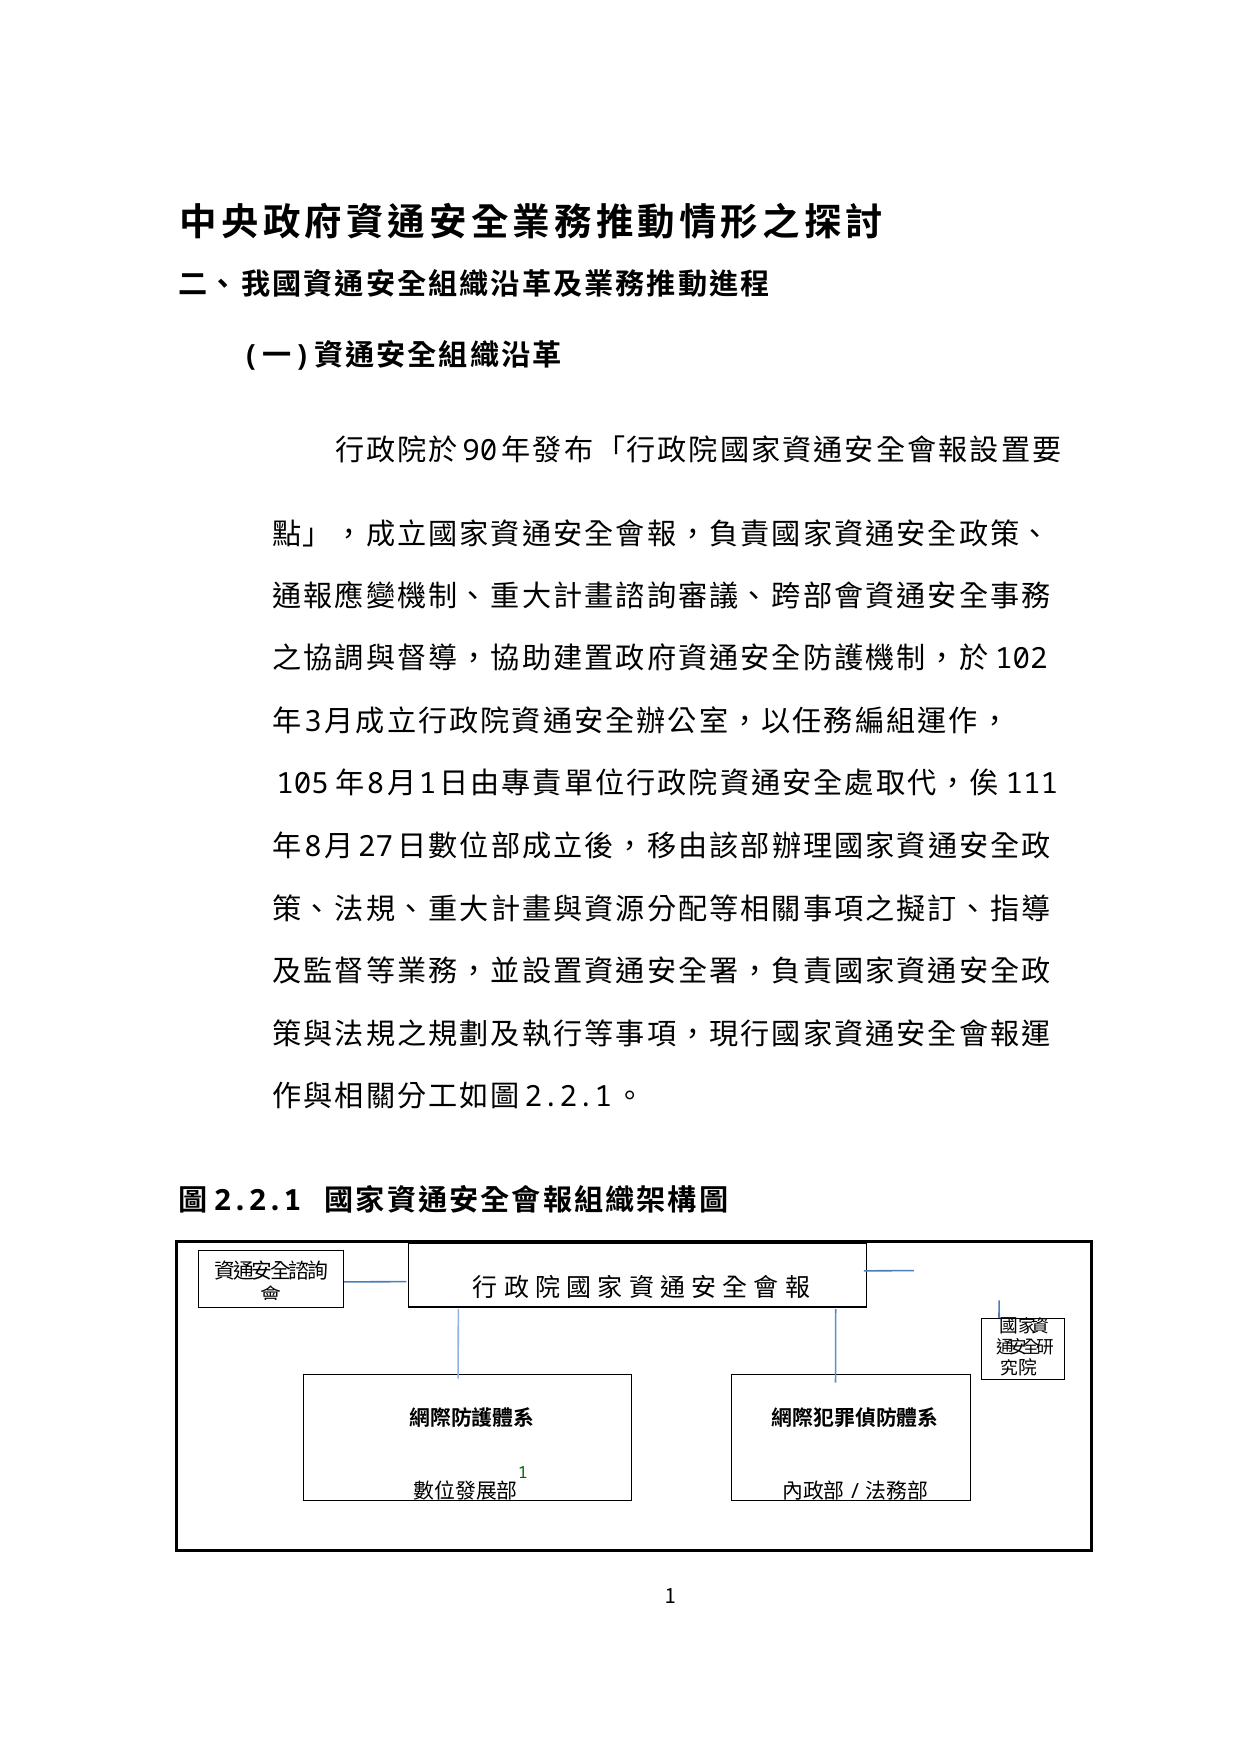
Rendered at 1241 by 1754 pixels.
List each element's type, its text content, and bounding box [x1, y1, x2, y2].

table_header 行政院國家資通安全會報 [409, 1244, 866, 1306]
table_cell [188, 1374, 303, 1500]
table_cell [409, 1308, 457, 1374]
table_cell [867, 1306, 971, 1374]
table_cell [842, 1308, 867, 1374]
table_cell [459, 1308, 519, 1374]
text 二、我國資通安全組織沿革及業務推動進程 [177, 240, 1063, 302]
table_header [178, 1243, 1090, 1549]
table_header [971, 1243, 1089, 1306]
table_header [867, 1243, 971, 1306]
text 中央政府資通安全業務推動情形之探討 [177, 177, 1063, 240]
table_cell 網際犯罪偵防體系 內政部/法務部 [732, 1375, 970, 1500]
table_cell [188, 1306, 304, 1374]
text 行政院於90年發布「行政院國家資通安全會報設置要點」，成立國家資通安全會報，負責國家資通安全政策、通報應變機制、重大計畫諮詢審議、跨部會資通安全事務之協調與督導，協助建置政府資通安全防護機制，於102年3月成立行政院資通安全辦公室，以任務編組運作，105年8月1日由專責單位行政院資通安全處取代，俟111年8月27日數位部成立後，移由該部辦理國家資通安全政策、法規、重大計畫與資源分配等相關事項之擬訂、指導及監督等業務，並設置資通安全署，負責國家資通安全政策與法規之規劃及執行等事項，現行國家資通安全會報運作與相關分工如圖2.2.1。 [266, 365, 1063, 1115]
table_cell [304, 1306, 409, 1374]
table_header [199, 1251, 343, 1307]
table_cell [519, 1308, 631, 1374]
text (一)資通安全組織沿革 [236, 302, 1063, 365]
table_cell [1000, 1306, 1089, 1374]
text 圖2.2.1 國家資通安全會報組織架構圖 [177, 1115, 1063, 1240]
table_header [304, 1243, 408, 1306]
table_cell [971, 1374, 1089, 1500]
table_cell [971, 1306, 998, 1374]
table_header [188, 1243, 304, 1306]
table_cell [632, 1374, 731, 1500]
table_cell 網際防護體系 數位發展部1 [304, 1375, 631, 1500]
table_cell [732, 1308, 842, 1374]
table_cell [631, 1308, 732, 1374]
